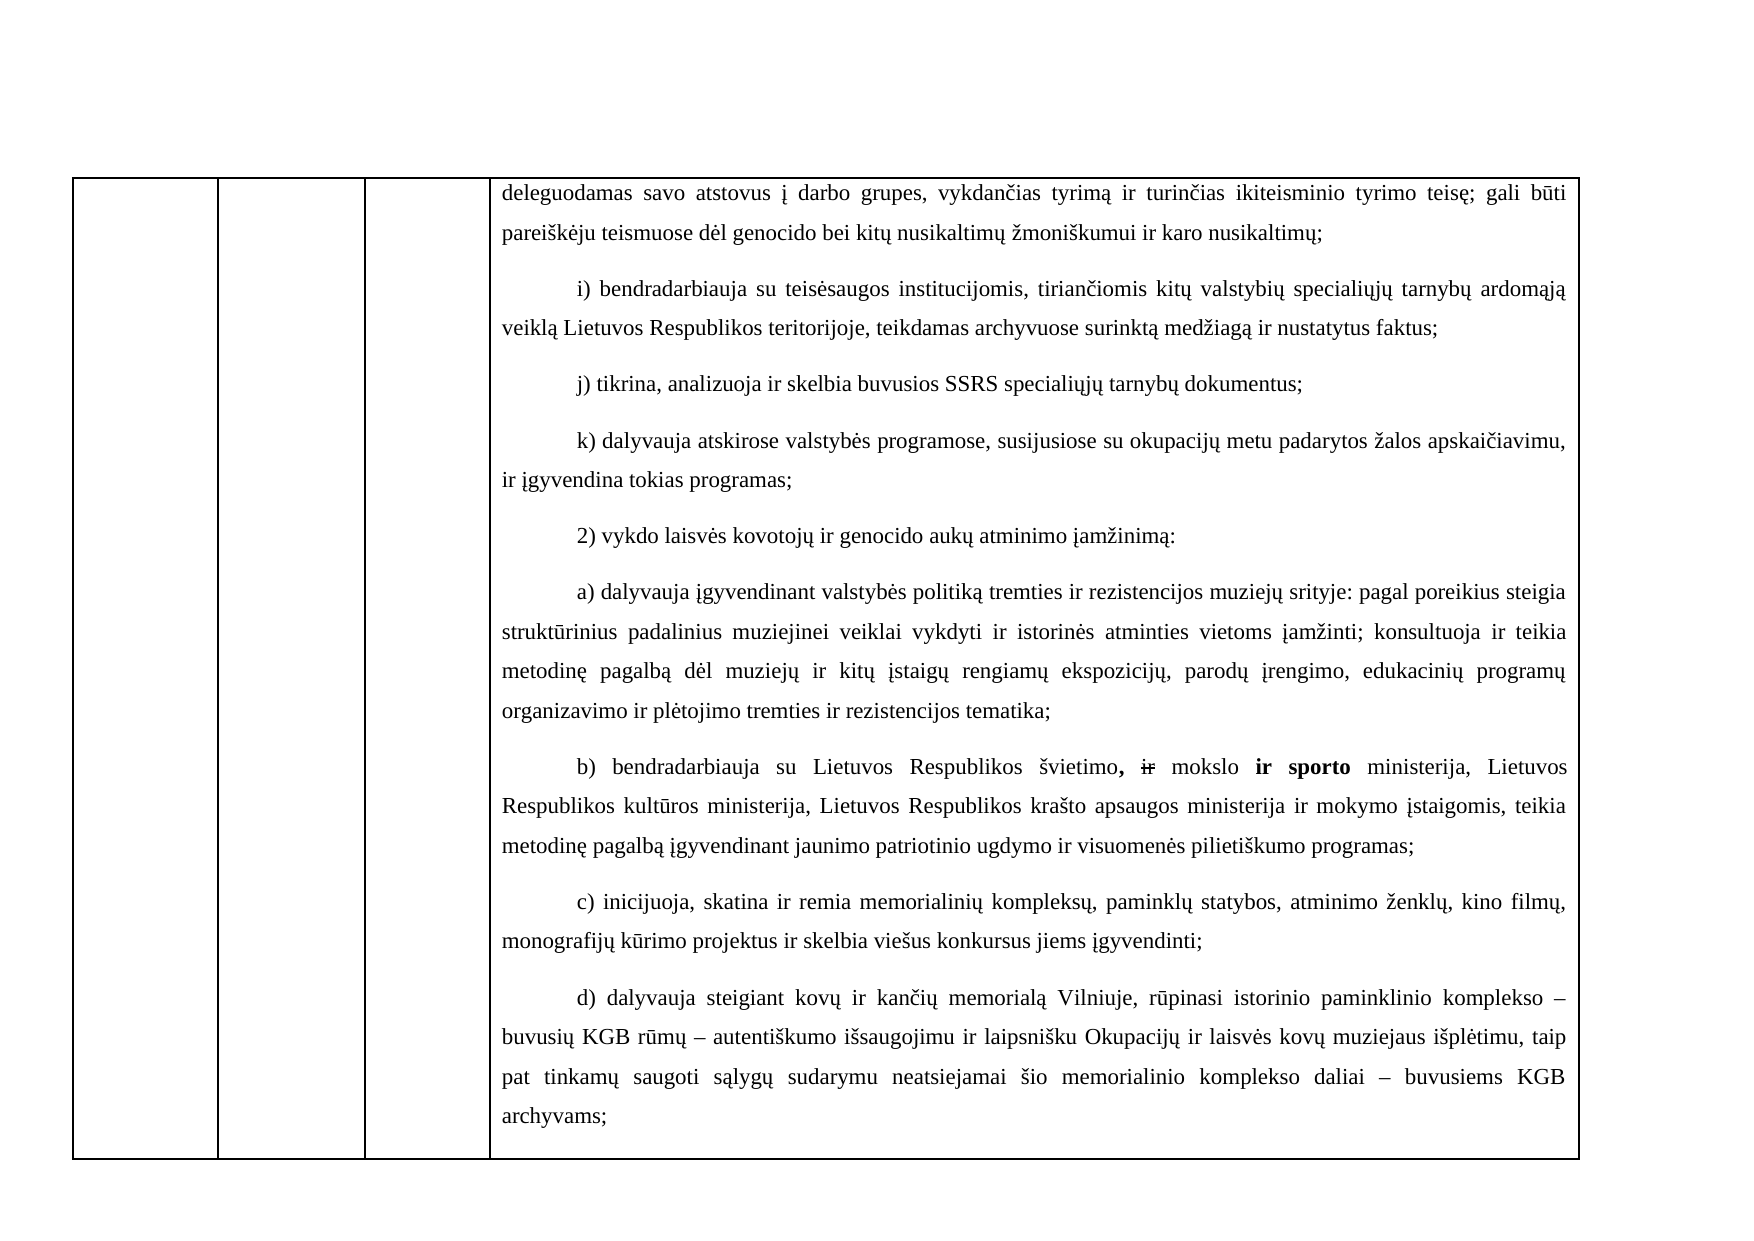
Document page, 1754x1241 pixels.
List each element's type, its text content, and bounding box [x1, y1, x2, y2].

table_cell [219, 179, 364, 1158]
table_cell [74, 179, 217, 1158]
table_cell [366, 179, 489, 1158]
table_cell deleguodamas savo atstovus į darbo grupes, vykdančias tyrimą ir turinčias ikiteisminio tyrimo teisę; gali būti pareiškėju teismuose dėl genocido bei kitų nusikaltimų žmoniškumui ir karo nusikaltimų; i) bendradarbiauja su teisėsaugos institucijomis, tiriančiomis kitų valstybių specialiųjų tarnybų ardomąją veiklą Lietuvos Respublikos teritorijoje, teikdamas archyvuose surinktą medžiagą ir nustatytus faktus; j) tikrina, analizuoja ir skelbia buvusios SSRS specialiųjų tarnybų dokumentus; k) dalyvauja atskirose valstybės programose, susijusiose su okupacijų metu padarytos žalos apskaičiavimu, ir įgyvendina tokias programas; 2) vykdo laisvės kovotojų ir genocido aukų atminimo įamžinimą: a) dalyvauja įgyvendinant valstybės politiką tremties ir rezistencijos muziejų srityje: pagal poreikius steigia struktūrinius padalinius muziejinei veiklai vykdyti ir istorinės atminties vietoms įamžinti; konsultuoja ir teikia metodinę pagalbą dėl muziejų ir kitų įstaigų rengiamų ekspozicijų, parodų įrengimo, edukacinių programų organizavimo ir plėtojimo tremties ir rezistencijos tematika; b) bendradarbiauja su Lietuvos Respublikos švietimo, ir mokslo ir sporto ministerija, Lietuvos Respublikos kultūros ministerija, Lietuvos Respublikos krašto apsaugos ministerija ir mokymo įstaigomis, teikia metodinę pagalbą įgyvendinant jaunimo patriotinio ugdymo ir visuomenės pilietiškumo programas; c) inicijuoja, skatina ir remia memorialinių kompleksų, paminklų statybos, atminimo ženklų, kino filmų, monografijų kūrimo projektus ir skelbia viešus konkursus jiems įgyvendinti; d) dalyvauja steigiant kovų ir kančių memorialą Vilniuje, rūpinasi istorinio paminklinio komplekso – buvusių KGB rūmų – autentiškumo išsaugojimu ir laipsnišku Okupacijų ir laisvės kovų muziejaus išplėtimu, taip pat tinkamų saugoti sąlygų sudarymu neatsiejamai šio memorialinio komplekso daliai – buvusiems KGB archyvams; [491, 179, 1578, 1158]
